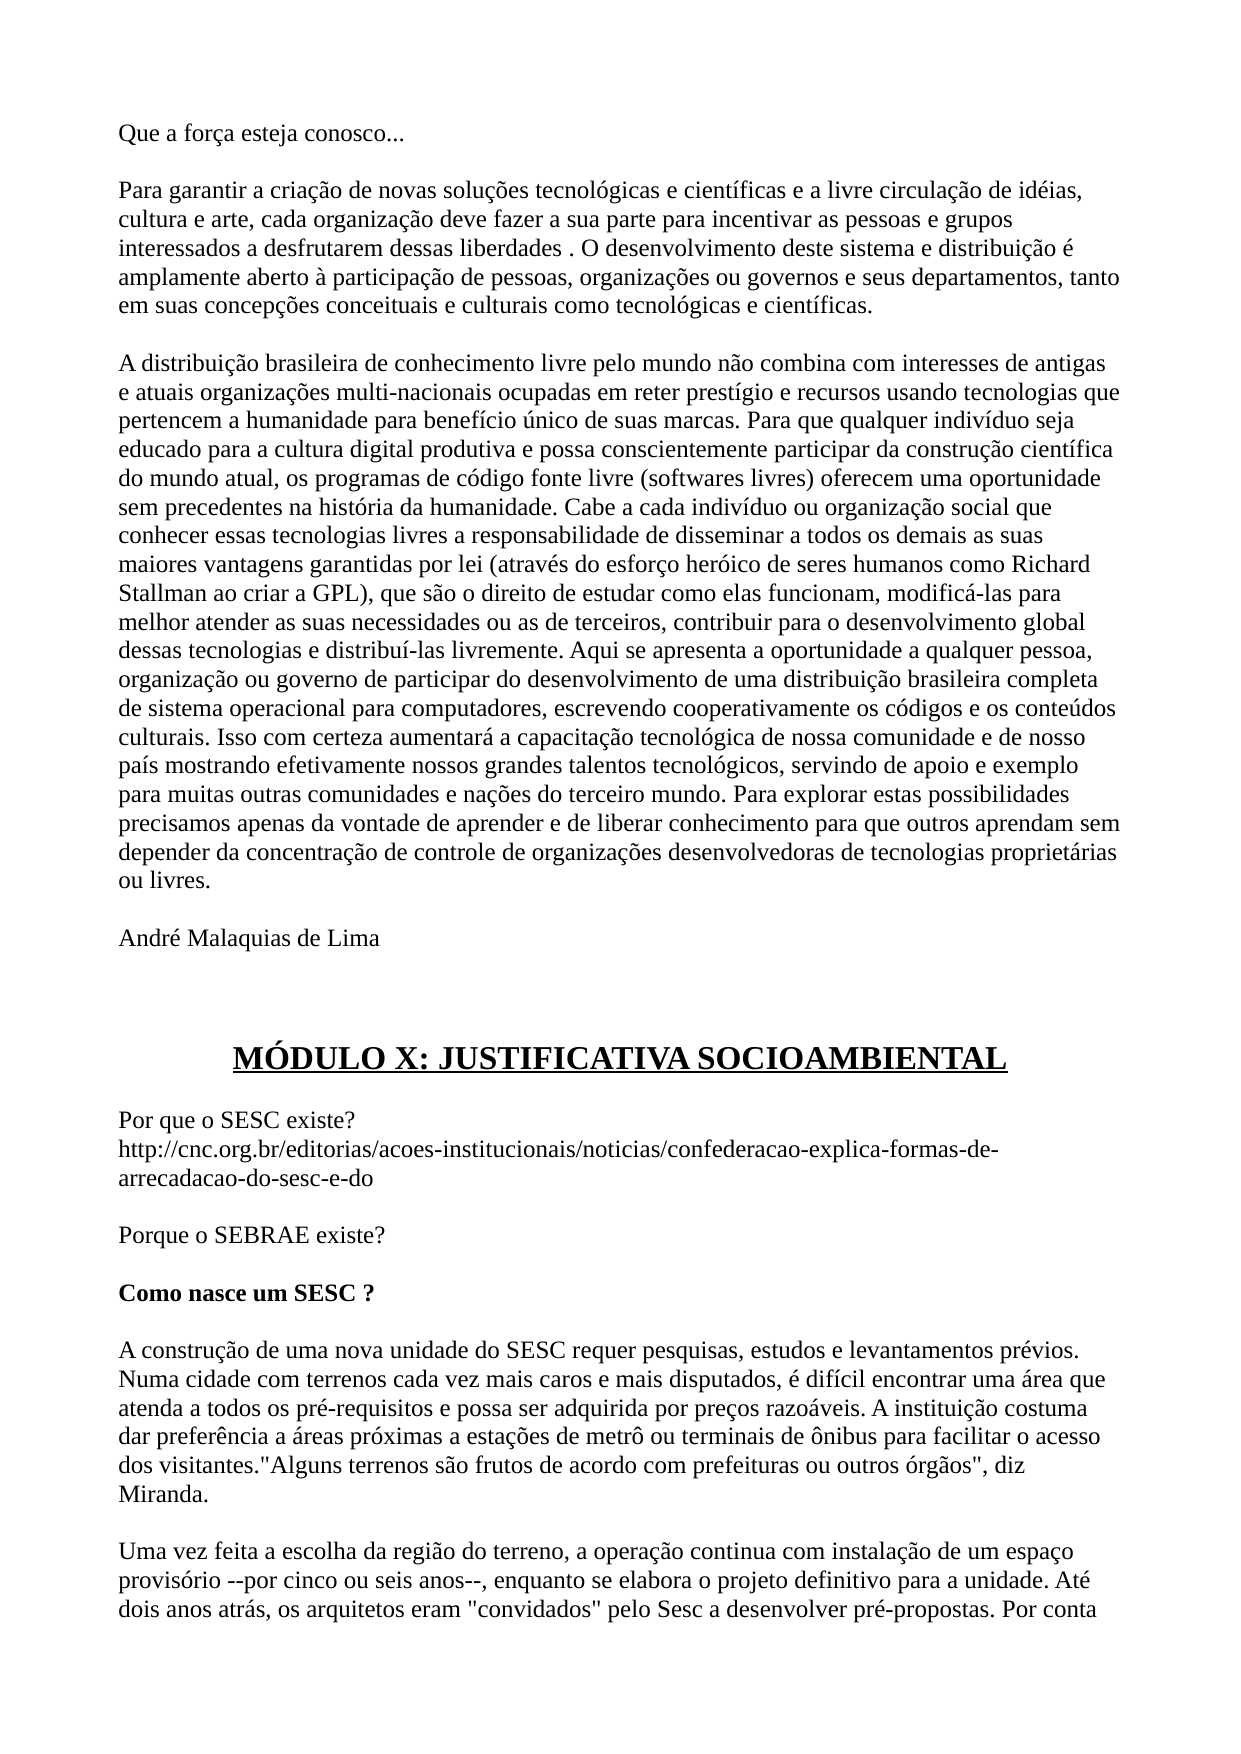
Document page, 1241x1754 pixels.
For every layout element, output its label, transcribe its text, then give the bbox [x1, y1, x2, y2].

text Porque o SEBRAE existe? [118, 1220, 1122, 1249]
text http://cnc.org.br/editorias/acoes-institucionais/noticias/confederacao-explica-formas-de-arrecadacao-do-sesc-e-do [118, 1134, 1122, 1191]
text A construção de uma nova unidade do SESC requer pesquisas, estudos e levantamentos prévios. Numa cidade com terrenos cada vez mais caros e mais disputados, é difícil encontrar uma área que atenda a todos os pré-requisitos e possa ser adquirida por preços razoáveis. A instituição costuma dar preferência a áreas próximas a estações de metrô ou terminais de ônibus para facilitar o acesso dos visitantes."Alguns terrenos são frutos de acordo com prefeituras ou outros órgãos", diz Miranda. [118, 1335, 1122, 1508]
text Que a força esteja conosco... [118, 118, 1122, 147]
text Para garantir a criação de novas soluções tecnológicas e científicas e a livre circulação de idéias, cultura e arte, cada organização deve fazer a sua parte para incentivar as pessoas e grupos interessados a desfrutarem dessas liberdades . O desenvolvimento deste sistema e distribuição é amplamente aberto à participação de pessoas, organizações ou governos e seus departamentos, tanto em suas concepções conceituais e culturais como tecnológicas e científicas. [118, 176, 1122, 319]
text Uma vez feita a escolha da região do terreno, a operação continua com instalação de um espaço provisório --por cinco ou seis anos--, enquanto se elabora o projeto definitivo para a unidade. Até dois anos atrás, os arquitetos eram "convidados" pelo Sesc a desenvolver pré-propostas. Por conta [118, 1536, 1122, 1623]
text Como nasce um SESC ? [118, 1278, 1122, 1306]
text A distribuição brasileira de conhecimento livre pelo mundo não combina com interesses de antigas e atuais organizações multi-nacionais ocupadas em reter prestígio e recursos usando tecnologias que pertencem a humanidade para benefício único de suas marcas. Para que qualquer indivíduo seja educado para a cultura digital produtiva e possa conscientemente participar da construção científica do mundo atual, os programas de código fonte livre (softwares livres) oferecem uma oportunidade sem precedentes na história da humanidade. Cabe a cada indivíduo ou organização social que conhecer essas tecnologias livres a responsabilidade de disseminar a todos os demais as suas maiores vantagens garantidas por lei (através do esforço heróico de seres humanos como Richard Stallman ao criar a GPL), que são o direito de estudar como elas funcionam, modificá-las para melhor atender as suas necessidades ou as de terceiros, contribuir para o desenvolvimento global dessas tecnologias e distribuí-las livremente. Aqui se apresenta a oportunidade a qualquer pessoa, organização ou governo de participar do desenvolvimento de uma distribuição brasileira completa de sistema operacional para computadores, escrevendo cooperativamente os códigos e os conteúdos culturais. Isso com certeza aumentará a capacitação tecnológica de nossa comunidade e de nosso país mostrando efetivamente nossos grandes talentos tecnológicos, servindo de apoio e exemplo para muitas outras comunidades e nações do terceiro mundo. Para explorar estas possibilidades precisamos apenas da vontade de aprender e de liberar conhecimento para que outros aprendam sem depender da concentração de controle de organizações desenvolvedoras de tecnologias proprietárias ou livres. [118, 348, 1122, 894]
text André Malaquias de Lima [118, 923, 1122, 952]
text MÓDULO X: JUSTIFICATIVA SOCIOAMBIENTAL [118, 1038, 1122, 1076]
text Por que o SESC existe? [118, 1105, 1122, 1134]
